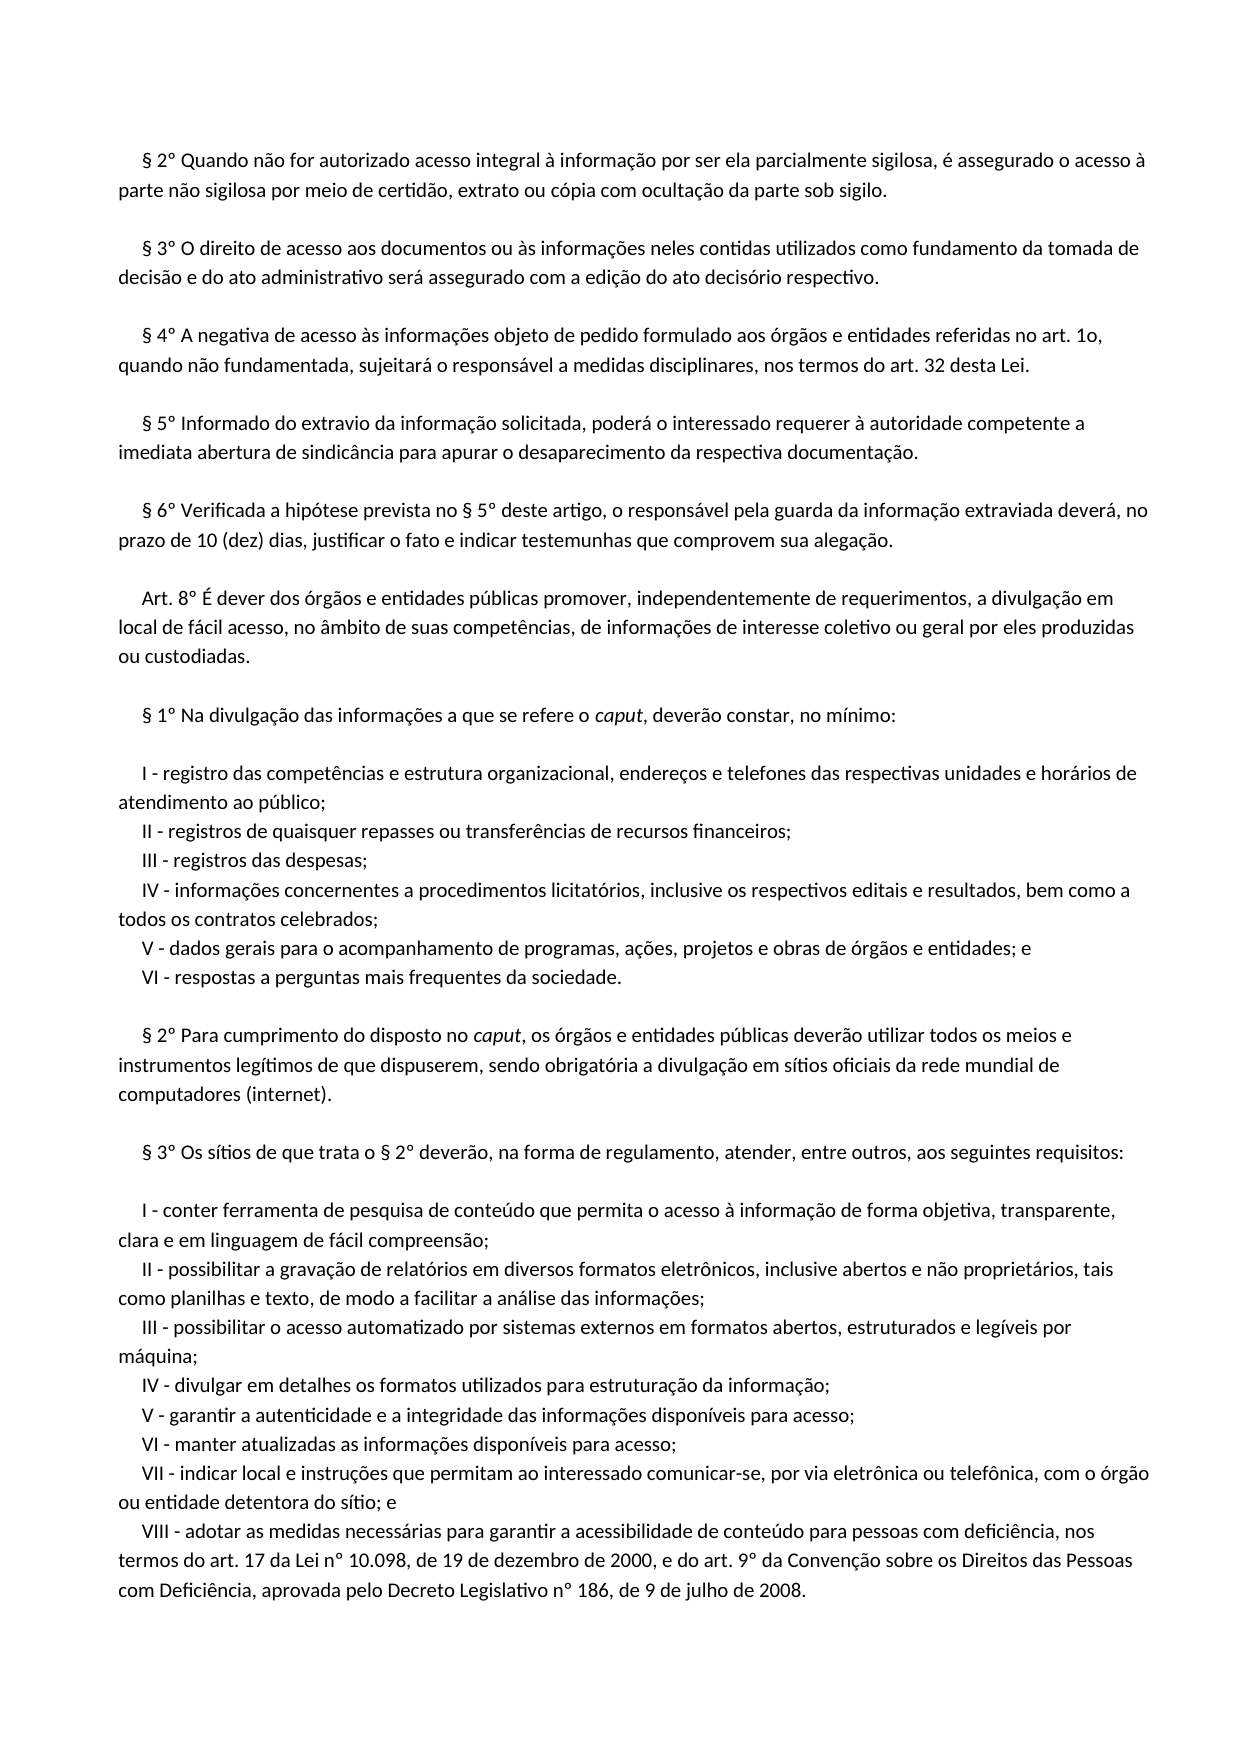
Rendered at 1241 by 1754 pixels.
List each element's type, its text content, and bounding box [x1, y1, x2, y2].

text § 2º Quando não for autorizado acesso integral à informação por ser ela parcialmente sigilosa, é assegurado o acesso à parte não sigilosa por meio de certidão, extrato ou cópia com ocultação da parte sob sigilo. § 3º O direito de acesso aos documentos ou às informações neles contidas utilizados como fundamento da tomada de decisão e do ato administrativo será assegurado com a edição do ato decisório respectivo. § 4º A negativa de acesso às informações objeto de pedido formulado aos órgãos e entidades referidas no art. 1o, quando não fundamentada, sujeitará o responsável a medidas disciplinares, nos termos do art. 32 desta Lei. § 5º Informado do extravio da informação solicitada, poderá o interessado requerer à autoridade competente a imediata abertura de sindicância para apurar o desaparecimento da respectiva documentação. § 6º Verificada a hipótese prevista no § 5º deste artigo, o responsável pela guarda da informação extraviada deverá, no prazo de 10 (dez) dias, justificar o fato e indicar testemunhas que comprovem sua alegação. Art. 8º É dever dos órgãos e entidades públicas promover, independentemente de requerimentos, a divulgação em local de fácil acesso, no âmbito de suas competências, de informações de interesse coletivo ou geral por eles produzidas ou custodiadas. § 1º Na divulgação das informações a que se refere o caput, deverão constar, no mínimo: I - registro das competências e estrutura organizacional, endereços e telefones das respectivas unidades e horários de atendimento ao público; II - registros de quaisquer repasses ou transferências de recursos financeiros; III - registros das despesas; IV - informações concernentes a procedimentos licitatórios, inclusive os respectivos editais e resultados, bem como a todos os contratos celebrados; V - dados gerais para o acompanhamento de programas, ações, projetos e obras de órgãos e entidades; e VI - respostas a perguntas mais frequentes da sociedade. § 2º Para cumprimento do disposto no caput, os órgãos e entidades públicas deverão utilizar todos os meios e instrumentos legítimos de que dispuserem, sendo obrigatória a divulgação em sítios oficiais da rede mundial de computadores (internet). § 3º Os sítios de que trata o § 2º deverão, na forma de regulamento, atender, entre outros, aos seguintes requisitos: I - conter ferramenta de pesquisa de conteúdo que permita o acesso à informação de forma objetiva, transparente, clara e em linguagem de fácil compreensão; II - possibilitar a gravação de relatórios em diversos formatos eletrônicos, inclusive abertos e não proprietários, tais como planilhas e texto, de modo a facilitar a análise das informações; III - possibilitar o acesso automatizado por sistemas externos em formatos abertos, estruturados e legíveis por máquina; IV - divulgar em detalhes os formatos utilizados para estruturação da informação; V - garantir a autenticidade e a integridade das informações disponíveis para acesso; VI - manter atualizadas as informações disponíveis para acesso; VII - indicar local e instruções que permitam ao interessado comunicar-se, por via eletrônica ou telefônica, com o órgão ou entidade detentora do sítio; e VIII - adotar as medidas necessárias para garantir a acessibilidade de conteúdo para pessoas com deficiência, nos termos do art. 17 da Lei nº 10.098, de 19 de dezembro de 2000, e do art. 9º da Convenção sobre os Direitos das Pessoas com Deficiência, aprovada pelo Decreto Legislativo nº 186, de 9 de julho de 2008. [118, 148, 1152, 1602]
